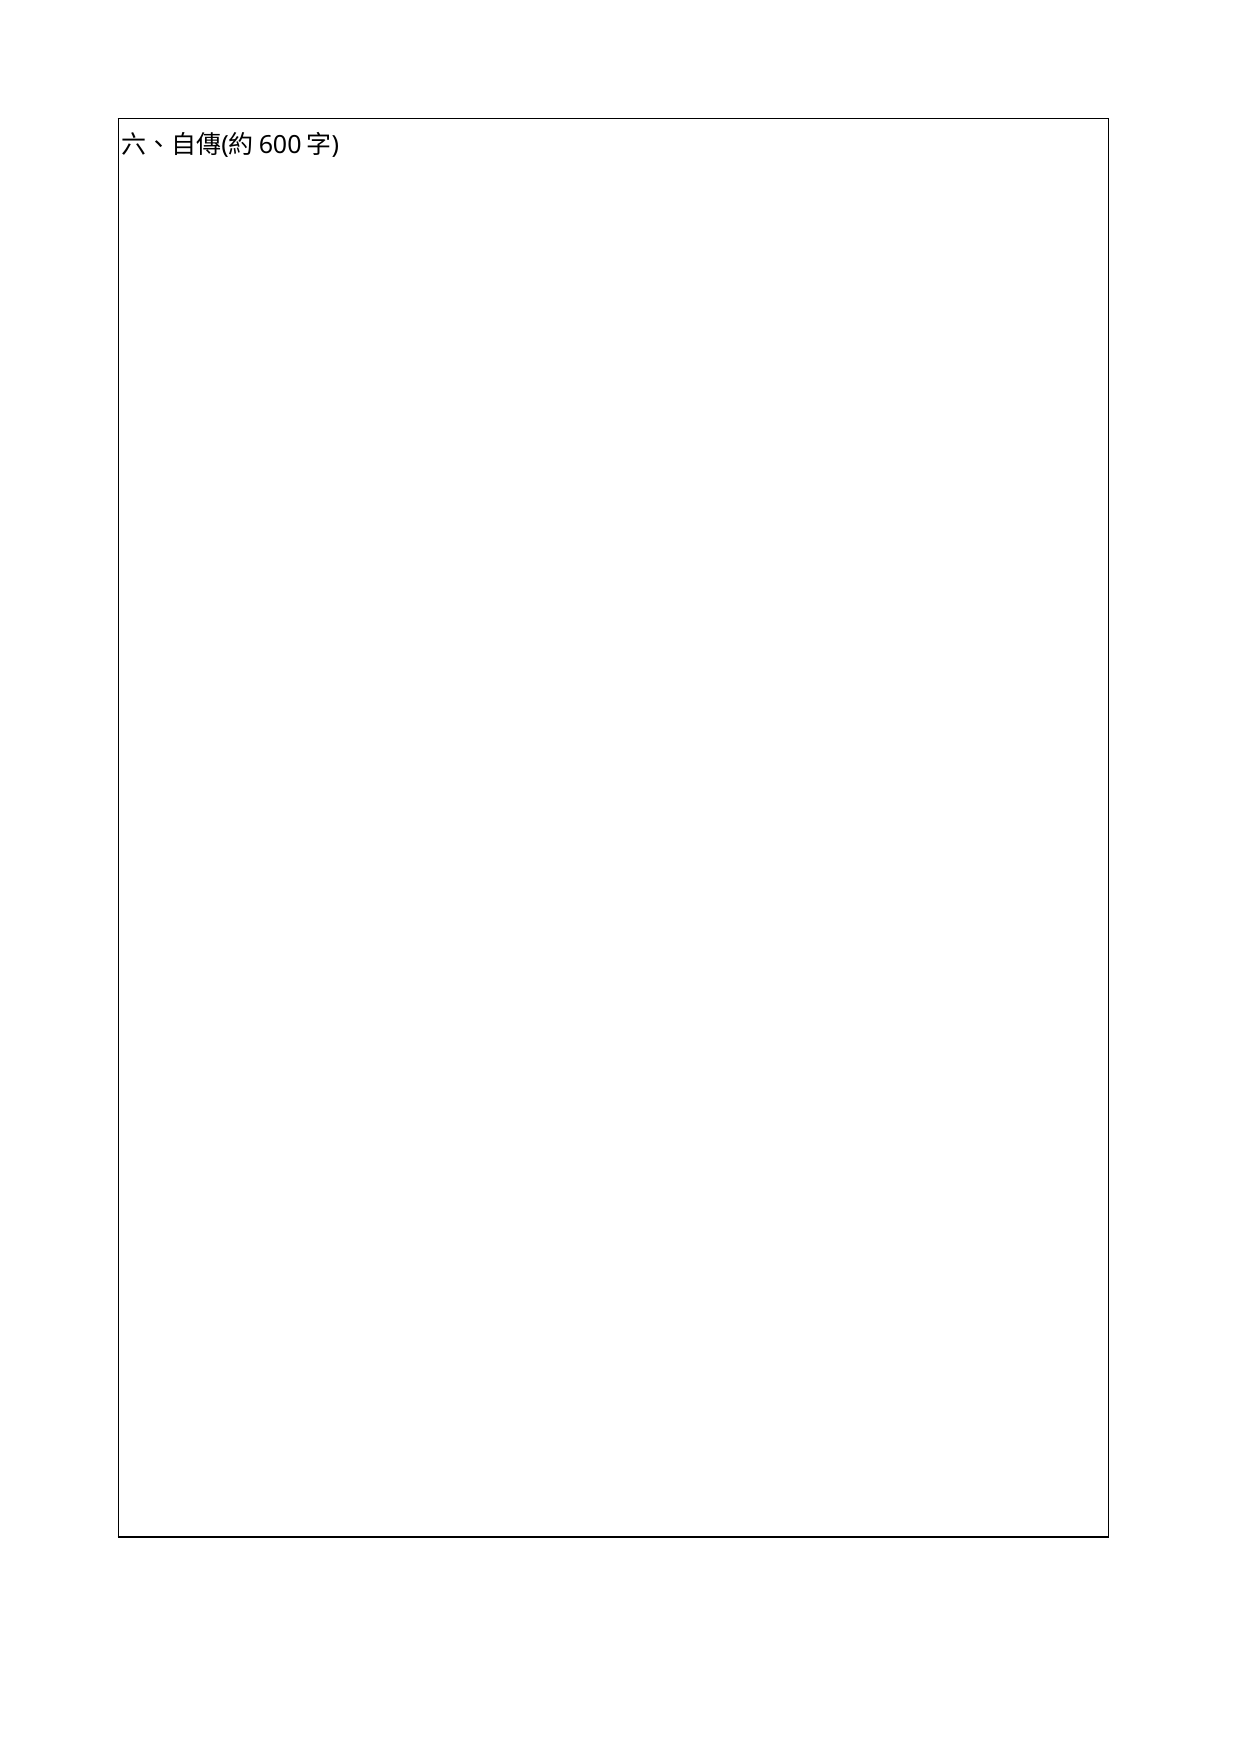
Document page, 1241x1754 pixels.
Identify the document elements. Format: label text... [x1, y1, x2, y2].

table_cell 六、自傳(約600字) [119, 119, 1108, 1536]
table_cell [1109, 118, 1126, 1536]
